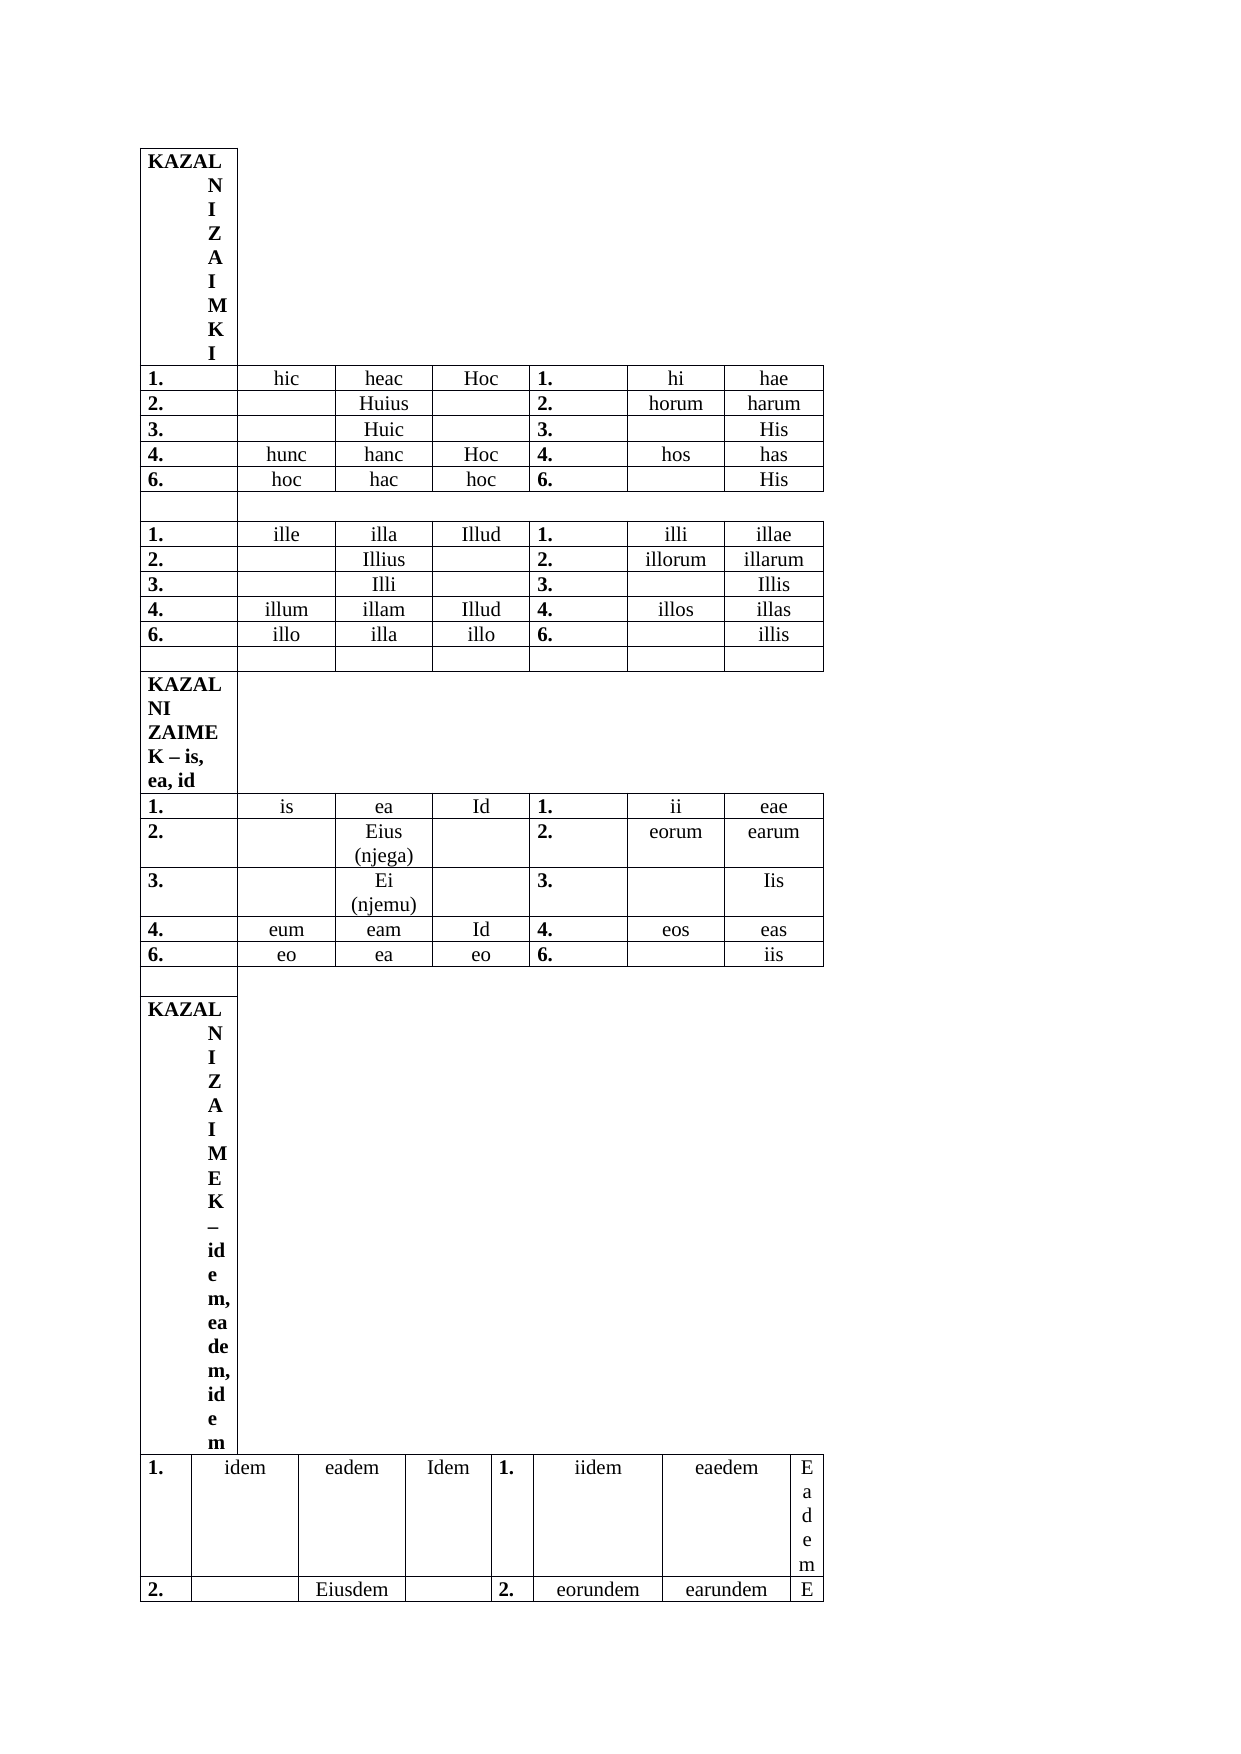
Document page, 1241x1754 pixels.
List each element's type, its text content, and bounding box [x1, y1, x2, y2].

table_cell [238, 868, 335, 916]
table_cell hoc [238, 467, 335, 491]
table_cell [141, 647, 237, 671]
table_cell is [238, 794, 335, 818]
table_cell 6. [530, 622, 627, 646]
table_cell KAZALNI ZAIMEK – idem, eadem, idem [141, 997, 237, 1454]
table_cell 3. [530, 416, 627, 441]
table_cell ea [336, 942, 432, 966]
table_cell [406, 1577, 491, 1601]
table_cell Id [433, 794, 529, 818]
table_cell 6. [141, 942, 237, 966]
table_cell hoc [433, 467, 529, 491]
table_cell Illis [725, 572, 823, 596]
table_cell Idem [406, 1455, 491, 1576]
table_cell [433, 819, 529, 867]
table_cell [141, 492, 237, 521]
table_cell 6. [530, 467, 627, 491]
table_cell illo [238, 622, 335, 646]
table_cell harum [725, 391, 823, 415]
table_cell 3. [141, 572, 237, 596]
table_cell [141, 967, 237, 996]
table_cell 1. [141, 1455, 191, 1576]
table_cell Eadem [791, 1455, 823, 1576]
table_cell [628, 622, 724, 646]
table_cell 4. [141, 597, 237, 621]
table_cell illo [433, 622, 529, 646]
table_cell Illi [336, 572, 432, 596]
table_cell illas [725, 597, 823, 621]
table_cell [238, 819, 335, 867]
table_cell 4. [530, 917, 627, 941]
table_cell 3. [141, 416, 237, 441]
table_cell [725, 647, 823, 671]
table_cell earum [725, 819, 823, 867]
table_cell 2. [530, 547, 627, 571]
table_cell [628, 942, 724, 966]
table_cell Eiusdem [299, 1577, 405, 1601]
table_cell hi [628, 366, 724, 390]
table_cell 2. [141, 547, 237, 571]
table_cell [628, 467, 724, 491]
table_cell hunc [238, 442, 335, 466]
table_cell eum [238, 917, 335, 941]
table_cell [628, 647, 724, 671]
table_cell Eius (njega) [336, 819, 432, 867]
table_cell eaedem [663, 1455, 790, 1576]
table_cell eos [628, 917, 724, 941]
table_cell illorum [628, 547, 724, 571]
table_cell 2. [141, 391, 237, 415]
table_cell KAZALNI ZAIMEK – is, ea, id [141, 672, 237, 792]
table_cell illos [628, 597, 724, 621]
table_cell 2. [530, 391, 627, 415]
table_cell 1. [141, 522, 237, 546]
table_cell 6. [141, 467, 237, 491]
table_cell iidem [534, 1455, 662, 1576]
table_cell [433, 868, 529, 916]
table_cell 4. [141, 917, 237, 941]
table_cell has [725, 442, 823, 466]
table_cell Hoc [433, 366, 529, 390]
table_cell 4. [141, 442, 237, 466]
table_cell 3. [530, 868, 627, 916]
table_cell [336, 647, 432, 671]
table_cell hae [725, 366, 823, 390]
table_cell eadem [299, 1455, 405, 1576]
table_cell hac [336, 467, 432, 491]
table_cell 4. [530, 597, 627, 621]
table_cell illi [628, 522, 724, 546]
table_cell 2. [530, 819, 627, 867]
table_cell Iis [725, 868, 823, 916]
table_cell Hoc [433, 442, 529, 466]
table_cell [433, 416, 529, 441]
table_cell 1. [530, 366, 627, 390]
table_cell Huic [336, 416, 432, 441]
table_cell earundem [663, 1577, 790, 1601]
table_cell [433, 647, 529, 671]
table_cell eae [725, 794, 823, 818]
table_cell eo [433, 942, 529, 966]
table_cell ea [336, 794, 432, 818]
table_cell E [791, 1577, 823, 1601]
table_cell illae [725, 522, 823, 546]
table_cell illa [336, 622, 432, 646]
table_cell [433, 391, 529, 415]
table_cell 2. [141, 819, 237, 867]
table_cell [238, 572, 335, 596]
table_cell ille [238, 522, 335, 546]
table_cell Illius [336, 547, 432, 571]
table_cell horum [628, 391, 724, 415]
table_cell [238, 416, 335, 441]
table_cell Id [433, 917, 529, 941]
table_cell Illud [433, 522, 529, 546]
table_cell His [725, 416, 823, 441]
table_cell iis [725, 942, 823, 966]
table_cell 1. [492, 1455, 533, 1576]
table_cell eorum [628, 819, 724, 867]
table_cell 3. [530, 572, 627, 596]
table_cell [238, 547, 335, 571]
table_cell illam [336, 597, 432, 621]
table_cell 1. [530, 794, 627, 818]
table_cell Ei (njemu) [336, 868, 432, 916]
table_cell illis [725, 622, 823, 646]
table_cell His [725, 467, 823, 491]
table_cell [433, 572, 529, 596]
table_cell [530, 647, 627, 671]
table_cell [628, 572, 724, 596]
table_cell 3. [141, 868, 237, 916]
table_cell eorundem [534, 1577, 662, 1601]
table_header KAZALNI ZAIMKI [141, 149, 237, 365]
table_cell 2. [141, 1577, 191, 1601]
table_cell [433, 547, 529, 571]
table_cell hos [628, 442, 724, 466]
table_cell [192, 1577, 298, 1601]
table_cell eas [725, 917, 823, 941]
table_cell Illud [433, 597, 529, 621]
table_cell heac [336, 366, 432, 390]
table_cell eo [238, 942, 335, 966]
table_cell hanc [336, 442, 432, 466]
table_cell 1. [530, 522, 627, 546]
table_cell illum [238, 597, 335, 621]
table_cell hic [238, 366, 335, 390]
table_cell 4. [530, 442, 627, 466]
table_cell 6. [141, 622, 237, 646]
table_cell [238, 647, 335, 671]
table_cell [628, 416, 724, 441]
table_cell ii [628, 794, 724, 818]
table_cell illarum [725, 547, 823, 571]
table_cell 2. [492, 1577, 533, 1601]
table_cell [628, 868, 724, 916]
table_cell 1. [141, 794, 237, 818]
table_cell 6. [530, 942, 627, 966]
table_cell [238, 391, 335, 415]
table_cell 1. [141, 366, 237, 390]
table_cell idem [192, 1455, 298, 1576]
table_cell illa [336, 522, 432, 546]
table_cell Huius [336, 391, 432, 415]
table_cell eam [336, 917, 432, 941]
